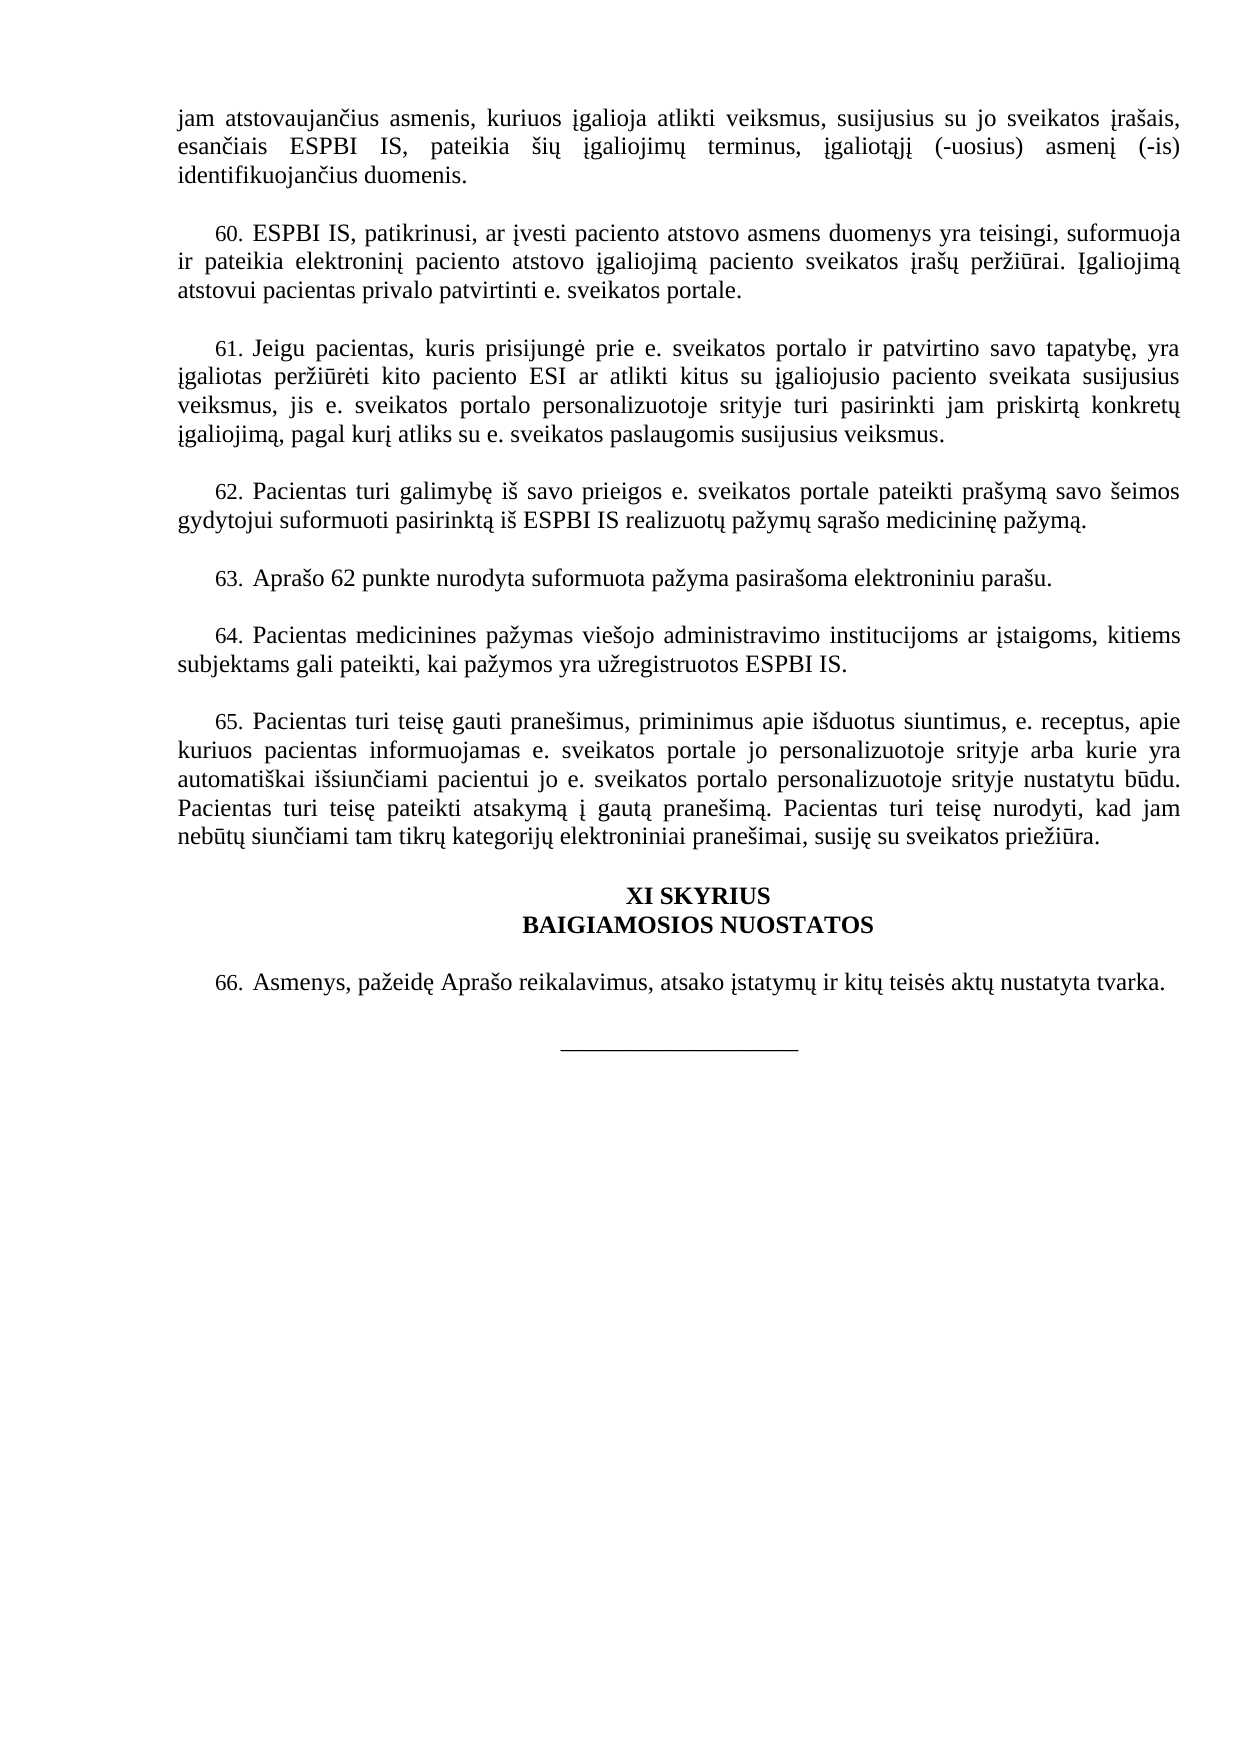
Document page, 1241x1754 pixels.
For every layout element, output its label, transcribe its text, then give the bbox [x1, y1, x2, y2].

text 64. Pacientas medicinines pažymas viešojo administravimo institucijoms ar įstaigoms, kitiems subjektams gali pateikti, kai pažymos yra užregistruotos ESPBI IS. [177, 620, 1181, 678]
text XI SKYRIUS [177, 881, 1181, 910]
text 61. Jeigu pacientas, kuris prisijungė prie e. sveikatos portalo ir patvirtino savo tapatybę, yra įgaliotas peržiūrėti kito paciento ESI ar atlikti kitus su įgaliojusio paciento sveikata susijusius veiksmus, jis e. sveikatos portalo personalizuotoje srityje turi pasirinkti jam priskirtą konkretų įgaliojimą, pagal kurį atliks su e. sveikatos paslaugomis susijusius veiksmus. [177, 333, 1181, 448]
text 63. Aprašo 62 punkte nurodyta suformuota pažyma pasirašoma elektroniniu parašu. [177, 563, 1181, 591]
text 62. Pacientas turi galimybę iš savo prieigos e. sveikatos portale pateikti prašymą savo šeimos gydytojui suformuoti pasirinktą iš ESPBI IS realizuotų pažymų sąrašo medicininę pažymą. [177, 476, 1181, 534]
text 65. Pacientas turi teisę gauti pranešimus, priminimus apie išduotus siuntimus, e. receptus, apie kuriuos pacientas informuojamas e. sveikatos portale jo personalizuotoje srityje arba kurie yra automatiškai išsiunčiami pacientui jo e. sveikatos portalo personalizuotoje srityje nustatytu būdu. Pacientas turi teisę pateikti atsakymą į gautą pranešimą. Pacientas turi teisę nurodyti, kad jam nebūtų siunčiami tam tikrų kategorijų elektroniniai pranešimai, susiję su sveikatos priežiūra. [177, 706, 1181, 850]
text BAIGIAMOSIOS NUOSTATOS [177, 910, 1181, 939]
text 66. Asmenys, pažeidę Aprašo reikalavimus, atsako įstatymų ir kitų teisės aktų nustatyta tvarka. [177, 967, 1181, 996]
text jam atstovaujančius asmenis, kuriuos įgalioja atlikti veiksmus, susijusius su jo sveikatos įrašais, esančiais ESPBI IS, pateikia šių įgaliojimų terminus, įgaliotąjį (-uosius) asmenį (-is) identifikuojančius duomenis. [177, 103, 1181, 189]
text ___________________ [177, 1025, 1181, 1054]
text 60. ESPBI IS, patikrinusi, ar įvesti paciento atstovo asmens duomenys yra teisingi, suformuoja ir pateikia elektroninį paciento atstovo įgaliojimą paciento sveikatos įrašų peržiūrai. Įgaliojimą atstovui pacientas privalo patvirtinti e. sveikatos portale. [177, 218, 1181, 304]
